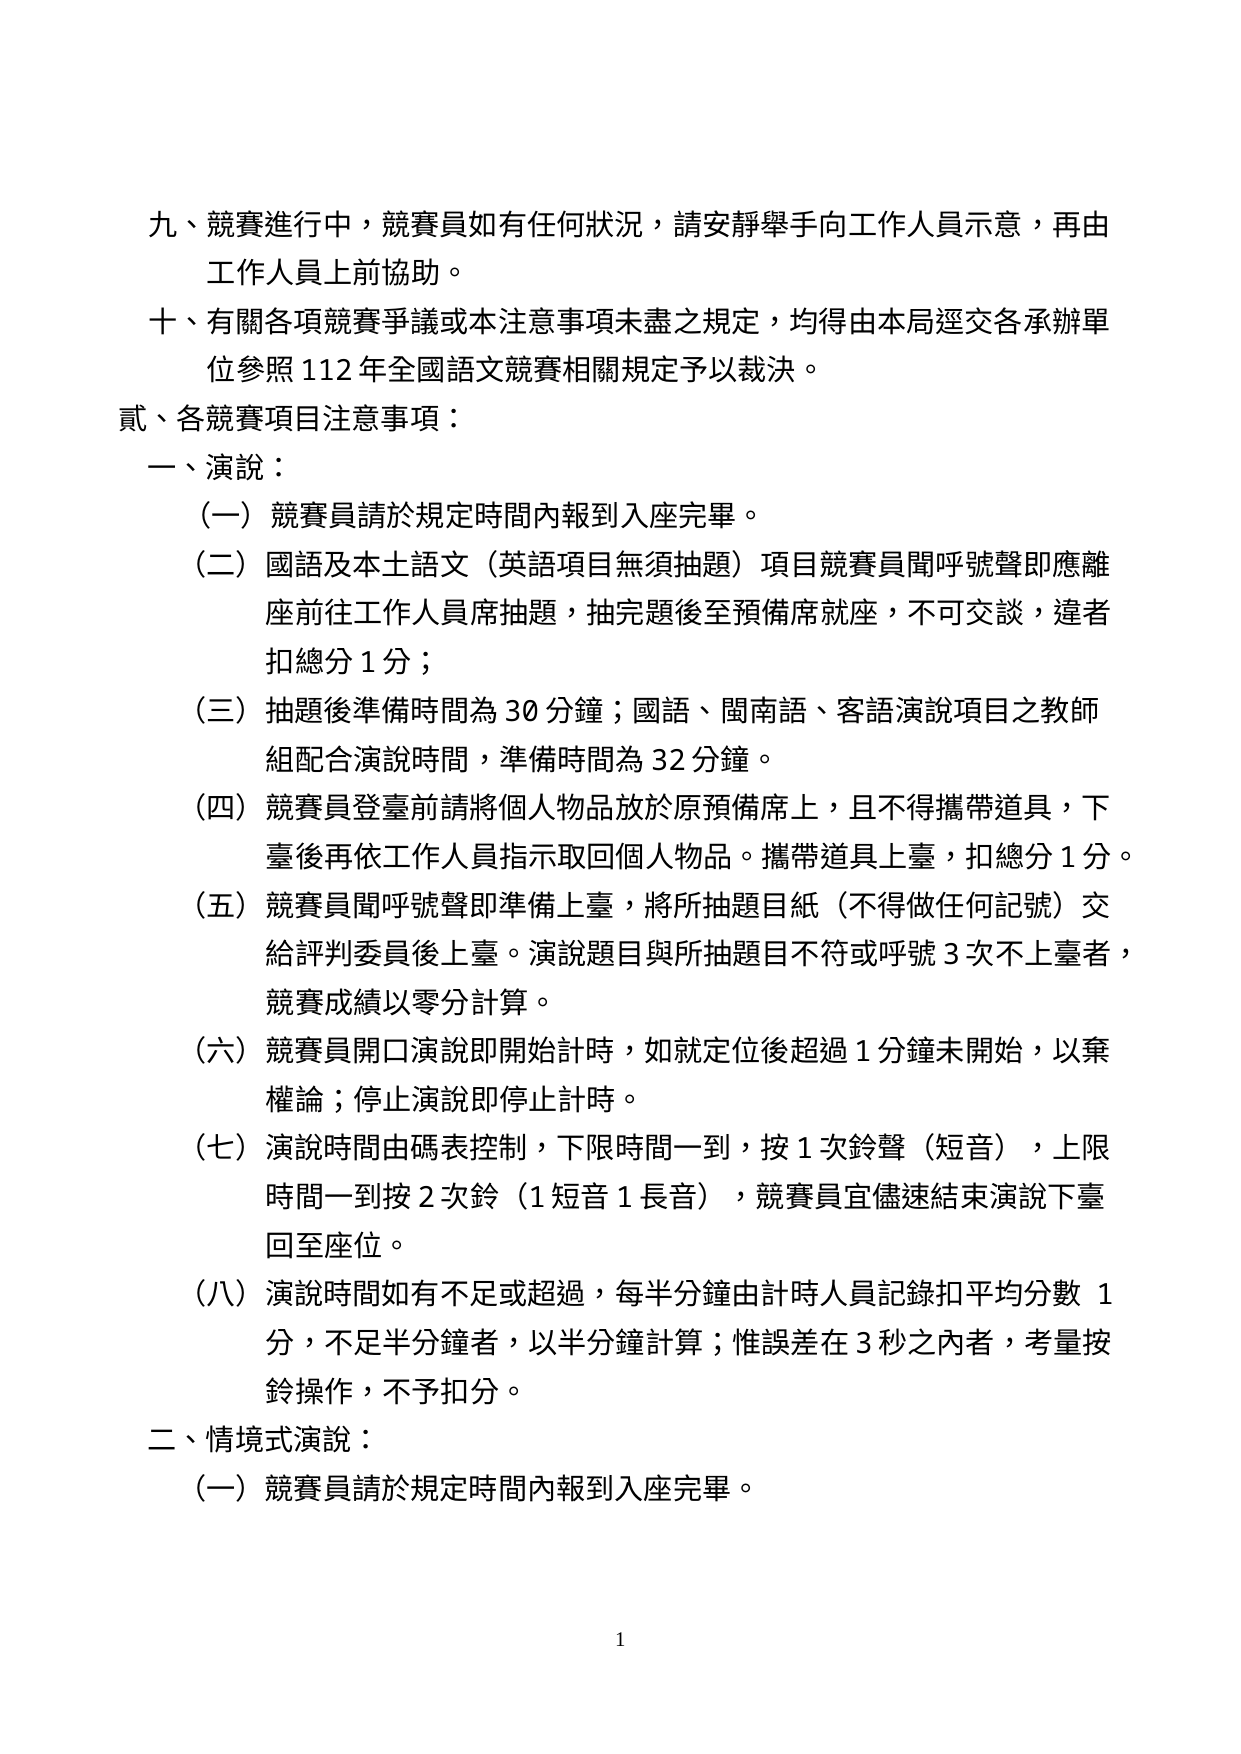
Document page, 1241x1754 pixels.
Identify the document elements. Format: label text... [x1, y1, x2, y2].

text 一、演說： [118, 444, 1122, 487]
text （三）抽題後準備時間為30分鐘；國語、閩南語、客語演說項目之教師組配合演說時間，準備時間為32分鐘。 [177, 687, 1122, 778]
text （四）競賽員登臺前請將個人物品放於原預備席上，且不得攜帶道具，下臺後再依工作人員指示取回個人物品。攜帶道具上臺，扣總分1分。 [177, 785, 1122, 876]
text （一）競賽員請於規定時間內報到入座完畢。 [118, 493, 1122, 535]
text （七）演說時間由碼表控制，下限時間一到，按1次鈴聲（短音），上限時間一到按2次鈴（1短音1長音），競賽員宜儘速結束演說下臺回至座位。 [177, 1125, 1122, 1264]
text （六）競賽員開口演說即開始計時，如就定位後超過1分鐘未開始，以棄權論；停止演說即停止計時。 [177, 1028, 1122, 1119]
text （五）競賽員聞呼號聲即準備上臺，將所抽題目紙（不得做任何記號）交給評判委員後上臺。演說題目與所抽題目不符或呼號3次不上臺者，競賽成績以零分計算。 [177, 882, 1122, 1022]
text 九、競賽進行中，競賽員如有任何狀況，請安靜舉手向工作人員示意，再由工作人員上前協助。 [148, 201, 1122, 292]
text 貳、各競賽項目注意事項： [118, 396, 1122, 438]
text （二）國語及本土語文（英語項目無須抽題）項目競賽員聞呼號聲即應離座前往工作人員席抽題，抽完題後至預備席就座，不可交談，違者扣總分1分； [177, 542, 1122, 681]
text （一）競賽員請於規定時間內報到入座完畢。 [177, 1465, 1122, 1507]
text 二、情境式演說： [118, 1417, 1122, 1459]
text 十、有關各項競賽爭議或本注意事項未盡之規定，均得由本局逕交各承辦單位參照112年全國語文競賽相關規定予以裁決。 [148, 298, 1122, 389]
text （八）演說時間如有不足或超過，每半分鐘由計時人員記錄扣平均分數 1分，不足半分鐘者，以半分鐘計算；惟誤差在3秒之內者，考量按鈴操作，不予扣分。 [177, 1271, 1122, 1410]
